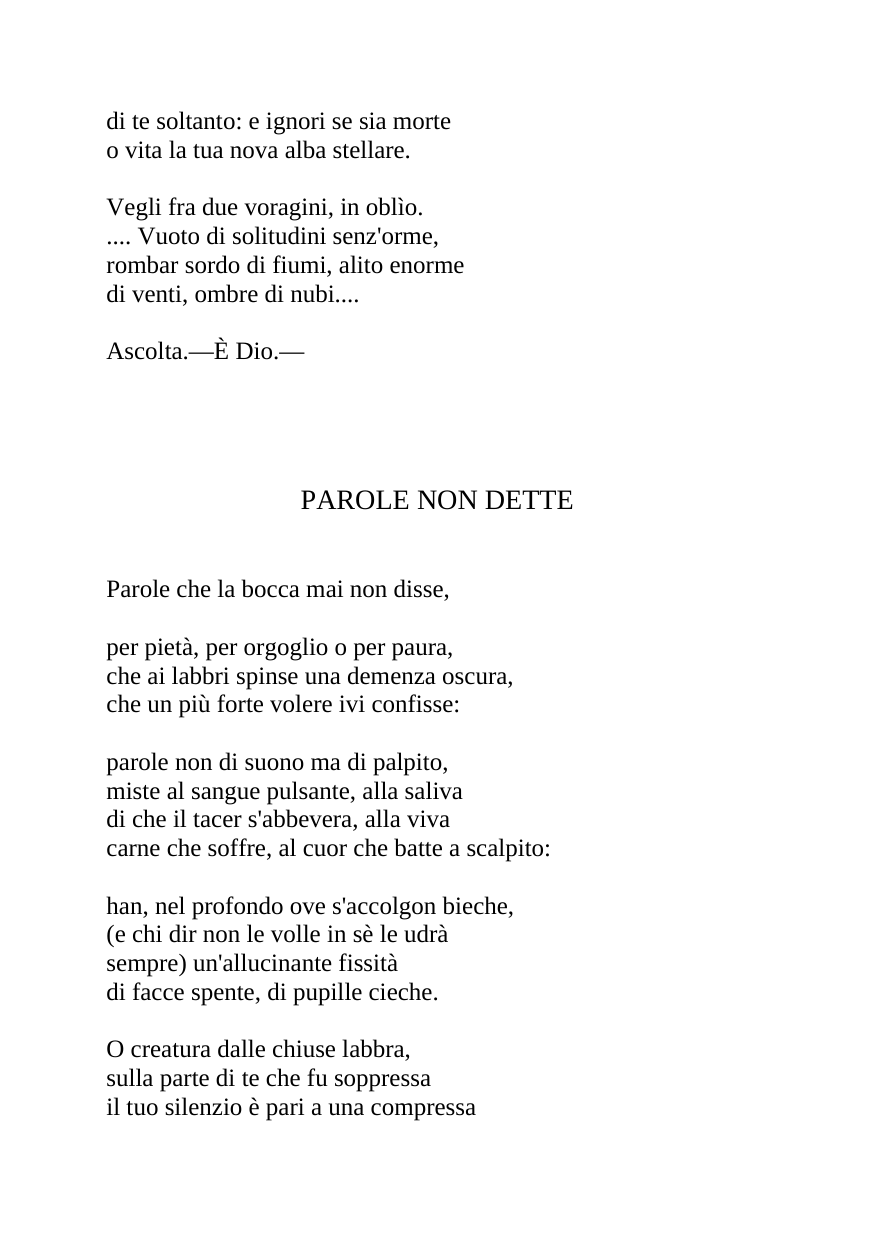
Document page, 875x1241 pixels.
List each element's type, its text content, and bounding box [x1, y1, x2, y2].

text di facce spente, di pupille cieche. [106, 977, 768, 1006]
text Parole che la bocca mai non disse, [106, 574, 768, 603]
text di venti, ombre di nubi.... [106, 279, 768, 307]
text che ai labbri spinse una demenza oscura, [106, 661, 768, 689]
text (e chi dir non le volle in sè le udrà [106, 919, 768, 948]
subtitle PAROLE NON DETTE [106, 483, 768, 516]
text che un più forte volere ivi confisse: [106, 689, 768, 718]
text Vegli fra due voragini, in oblìo. [106, 192, 768, 221]
text parole non di suono ma di palpito, [106, 747, 768, 776]
text di che il tacer s'abbevera, alla viva [106, 804, 768, 833]
text miste al sangue pulsante, alla saliva [106, 776, 768, 804]
text il tuo silenzio è pari a una compressa [106, 1092, 768, 1121]
text per pietà, per orgoglio o per paura, [106, 632, 768, 661]
text carne che soffre, al cuor che batte a scalpito: [106, 833, 768, 862]
text han, nel profondo ove s'accolgon bieche, [106, 891, 768, 919]
text Ascolta.—È Dio.— [106, 336, 768, 365]
text .... Vuoto di solitudini senz'orme, [106, 221, 768, 250]
text O creatura dalle chiuse labbra, [106, 1034, 768, 1063]
text di te soltanto: e ignori se sia morte [106, 106, 768, 135]
text sulla parte di te che fu soppressa [106, 1063, 768, 1092]
text o vita la tua nova alba stellare. [106, 135, 768, 164]
text rombar sordo di fiumi, alito enorme [106, 250, 768, 279]
text sempre) un'allucinante fissità [106, 948, 768, 977]
